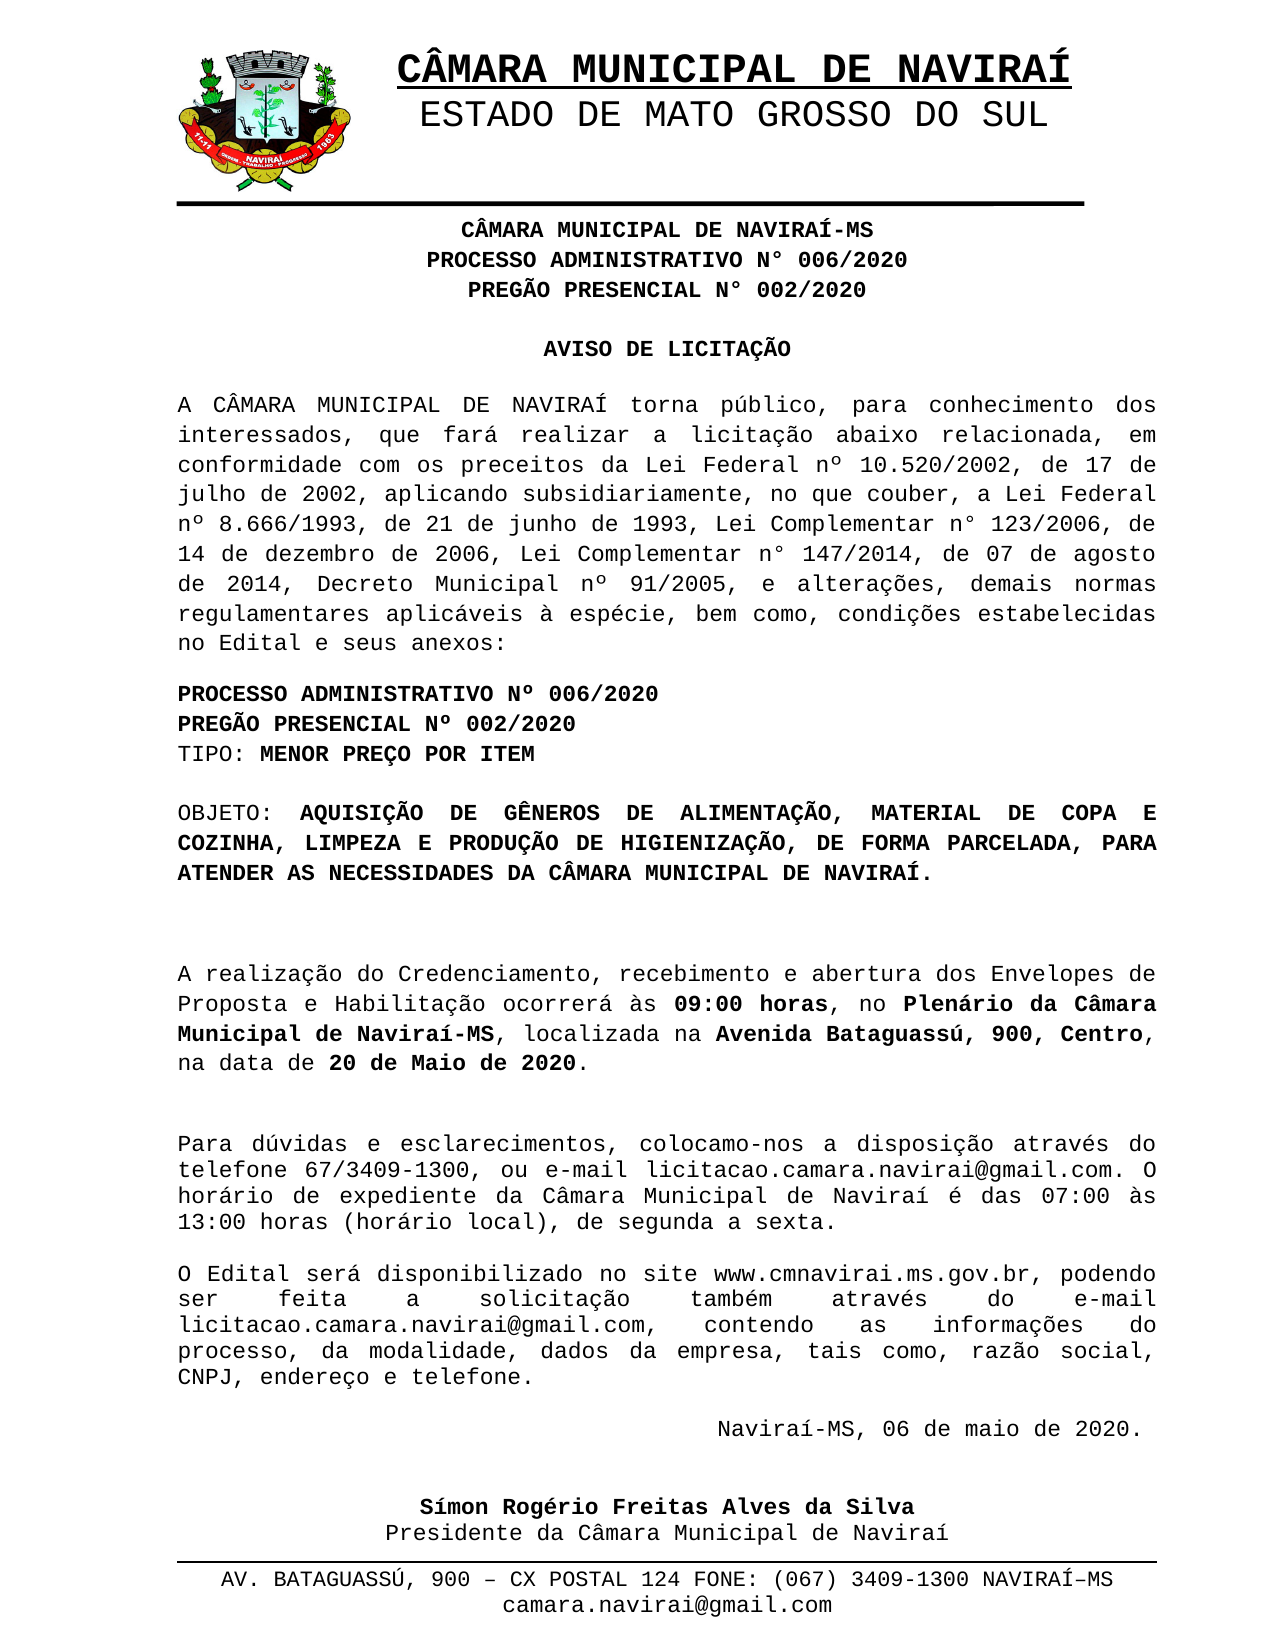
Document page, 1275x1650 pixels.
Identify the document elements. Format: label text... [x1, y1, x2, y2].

text PROCESSO ADMINISTRATIVO Nº 006/2020 [177, 682, 1157, 708]
text TIPO: MENOR PREÇO POR ITEM [177, 742, 1157, 768]
text A realização do Credenciamento, recebimento e abertura dos Envelopes de Proposta e Habilitação ocorrerá às 09:00 horas, no Plenário da Câmara Municipal de Naviraí-MS, localizada na Avenida Bataguassú, 900, Centro, na data de 20 de Maio de 2020. [177, 962, 1157, 1078]
text Presidente da Câmara Municipal de Naviraí [177, 1521, 1157, 1547]
text CÂMARA MUNICIPAL DE NAVIRAÍ-MS [177, 218, 1157, 244]
text A CÂMARA MUNICIPAL DE NAVIRAÍ torna público, para conhecimento dos interessados, que fará realizar a licitação abaixo relacionada, em conformidade com os preceitos da Lei Federal nº 10.520/2002, de 17 de julho de 2002, aplicando subsidiariamente, no que couber, a Lei Federal nº 8.666/1993, de 21 de junho de 1993, Lei Complementar n° 123/2006, de 14 de dezembro de 2006, Lei Complementar n° 147/2014, de 07 de agosto de 2014, Decreto Municipal nº 91/2005, e alterações, demais normas regulamentares aplicáveis à espécie, bem como, condições estabelecidas no Edital e seus anexos: [177, 393, 1157, 658]
text PREGÃO PRESENCIAL N° 002/2020 [177, 278, 1157, 304]
text OBJETO: AQUISIÇÃO DE GÊNEROS DE ALIMENTAÇÃO, MATERIAL DE COPA E COZINHA, LIMPEZA E PRODUÇÃO DE HIGIENIZAÇÃO, DE FORMA PARCELADA, PARA ATENDER AS NECESSIDADES DA CÂMARA MUNICIPAL DE NAVIRAÍ. [177, 802, 1157, 887]
text PREGÃO PRESENCIAL Nº 002/2020 [177, 712, 1157, 738]
text PROCESSO ADMINISTRATIVO N° 006/2020 [177, 248, 1157, 274]
text O Edital será disponibilizado no site www.cmnavirai.ms.gov.br, podendo ser feita a solicitação também através do e-mail licitacao.camara.navirai@gmail.com, contendo as informações do processo, da modalidade, dados da empresa, tais como, razão social, CNPJ, endereço e telefone. [177, 1262, 1157, 1392]
text Para dúvidas e esclarecimentos, colocamo-nos a disposição através do telefone 67/3409-1300, ou e-mail licitacao.camara.navirai@gmail.com. O horário de expediente da Câmara Municipal de Naviraí é das 07:00 às 13:00 horas (horário local), de segunda a sexta. [177, 1132, 1157, 1236]
text Naviraí-MS, 06 de maio de 2020. [177, 1417, 1157, 1443]
text Símon Rogério Freitas Alves da Silva [177, 1495, 1157, 1521]
text AVISO DE LICITAÇÃO [177, 338, 1157, 364]
